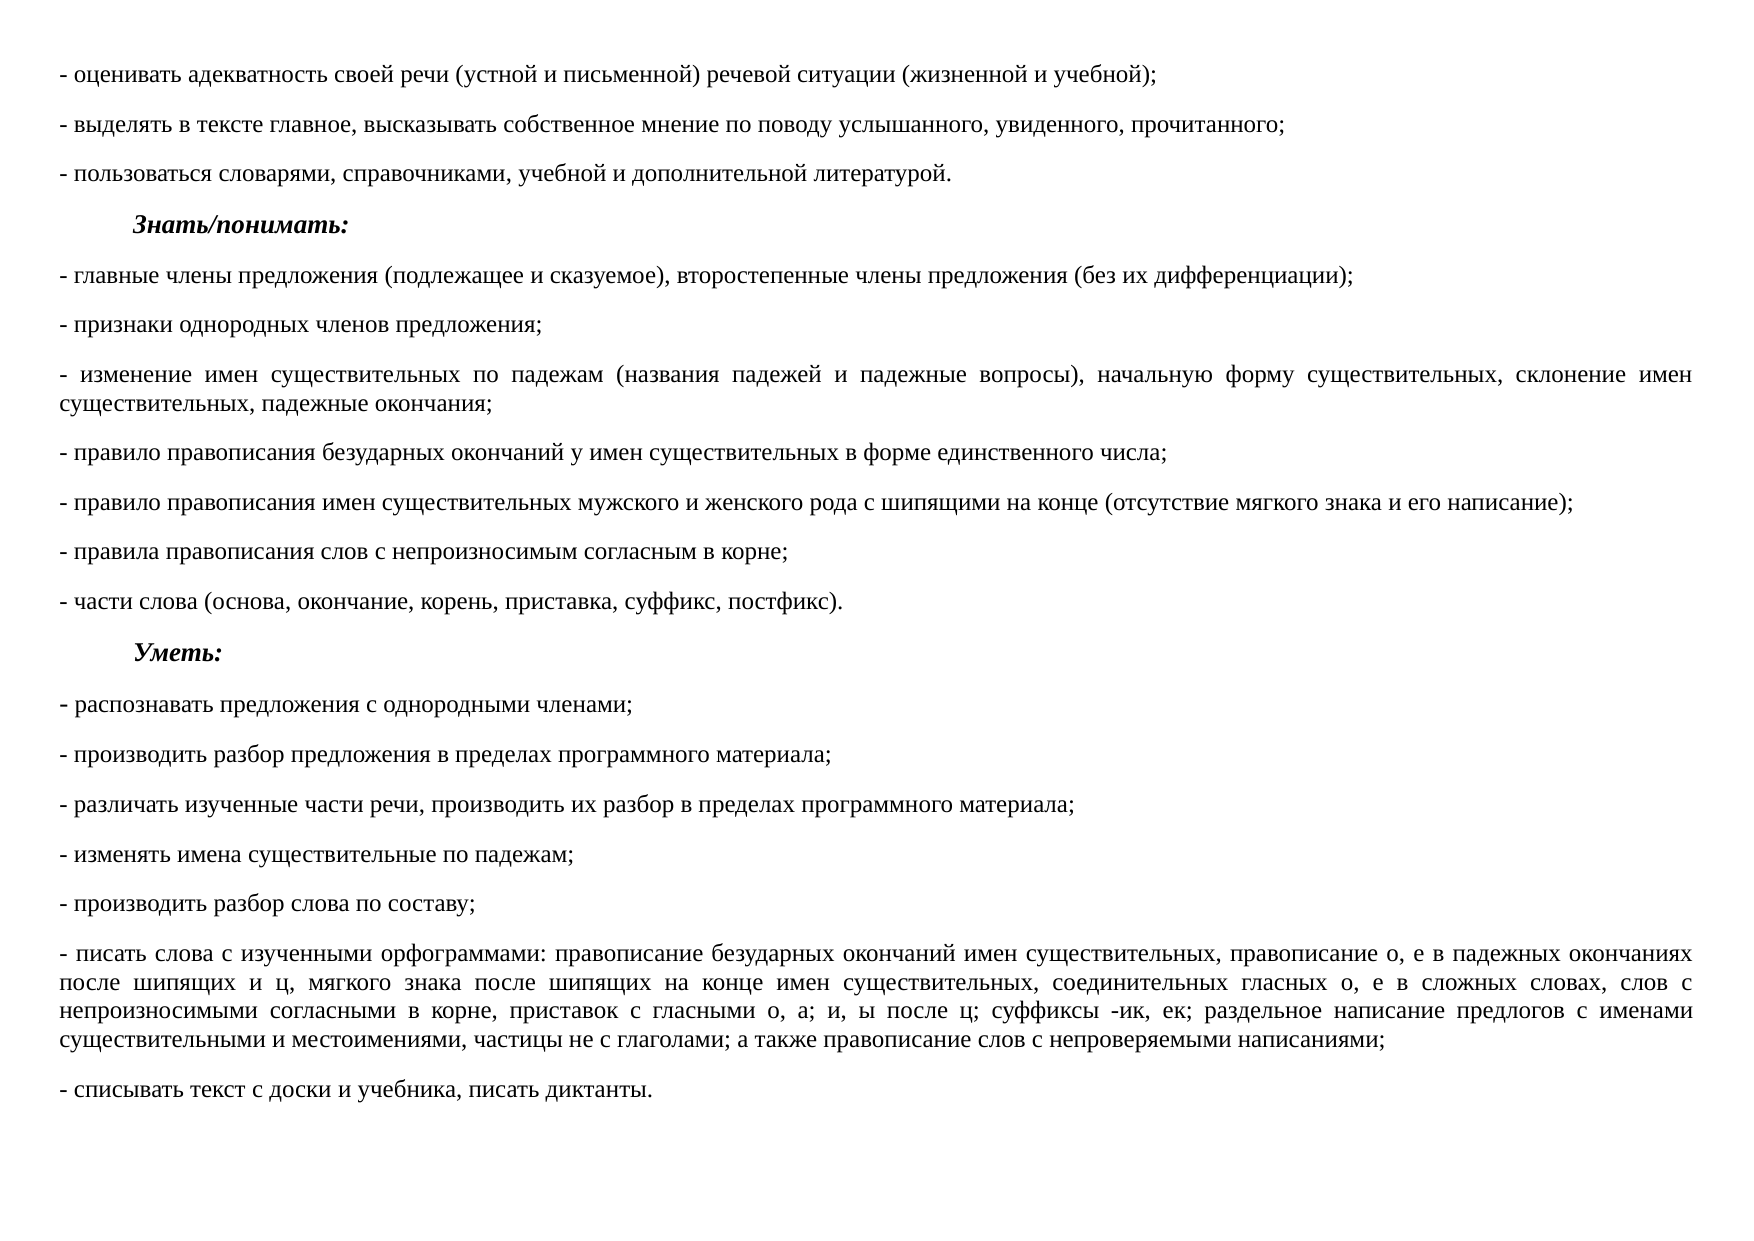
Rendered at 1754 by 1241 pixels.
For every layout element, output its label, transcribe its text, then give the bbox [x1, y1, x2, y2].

text - списывать текст с доски и учебника, писать диктанты. [59, 1074, 1695, 1102]
text - выделять в тексте главное, высказывать собственное мнение по поводу услышанного, увиденного, прочитанного; [59, 109, 1695, 137]
text - главные члены предложения (подлежащее и сказуемое), второстепенные члены предложения (без их дифференциации); [59, 260, 1695, 288]
text - пользоваться словарями, справочниками, учебной и дополнительной литературой. [59, 158, 1695, 187]
text - различать изученные части речи, производить их разбор в пределах программного материала; [59, 789, 1695, 818]
text Уметь: [59, 636, 1695, 667]
text - распознавать предложения с однородными членами; [59, 688, 1695, 719]
text - производить разбор предложения в пределах программного материала; [59, 739, 1695, 768]
text - правило правописания имен существительных мужского и женского рода с шипящими на конце (отсутствие мягкого знака и его написание); [59, 487, 1695, 516]
text - оценивать адекватность своей речи (устной и письменной) речевой ситуации (жизненной и учебной); [59, 59, 1695, 88]
text - изменять имена существительные по падежам; [59, 839, 1695, 867]
text - правило правописания безударных окончаний у имен существительных в форме единственного числа; [59, 437, 1695, 466]
text - признаки однородных членов предложения; [59, 309, 1695, 338]
text Знать/понимать: [59, 208, 1695, 239]
text - писать слова с изученными орфограммами: правописание безударных окончаний имен существительных, правописание о, е в падежных окончаниях после шипящих и ц, мягкого знака после шипящих на конце имен существительных, соединительных гласных о, е в сложных словах, слов с непроизносимыми согласными в корне, приставок с гласными о, а; и, ы после ц; суффиксы -ик, ек; раздельное написание предлогов с именами существительными и местоимениями, частицы не с глаголами; а также правописание слов с непроверяемыми написаниями; [59, 938, 1695, 1053]
text - правила правописания слов с непроизносимым согласным в корне; [59, 536, 1695, 565]
text - производить разбор слова по составу; [59, 888, 1695, 917]
text - части слова (основа, окончание, корень, приставка, суффикс, постфикс). [59, 586, 1695, 615]
text - изменение имен существительных по падежам (названия падежей и падежные вопросы), начальную форму существительных, склонение имен существительных, падежные окончания; [59, 359, 1695, 416]
